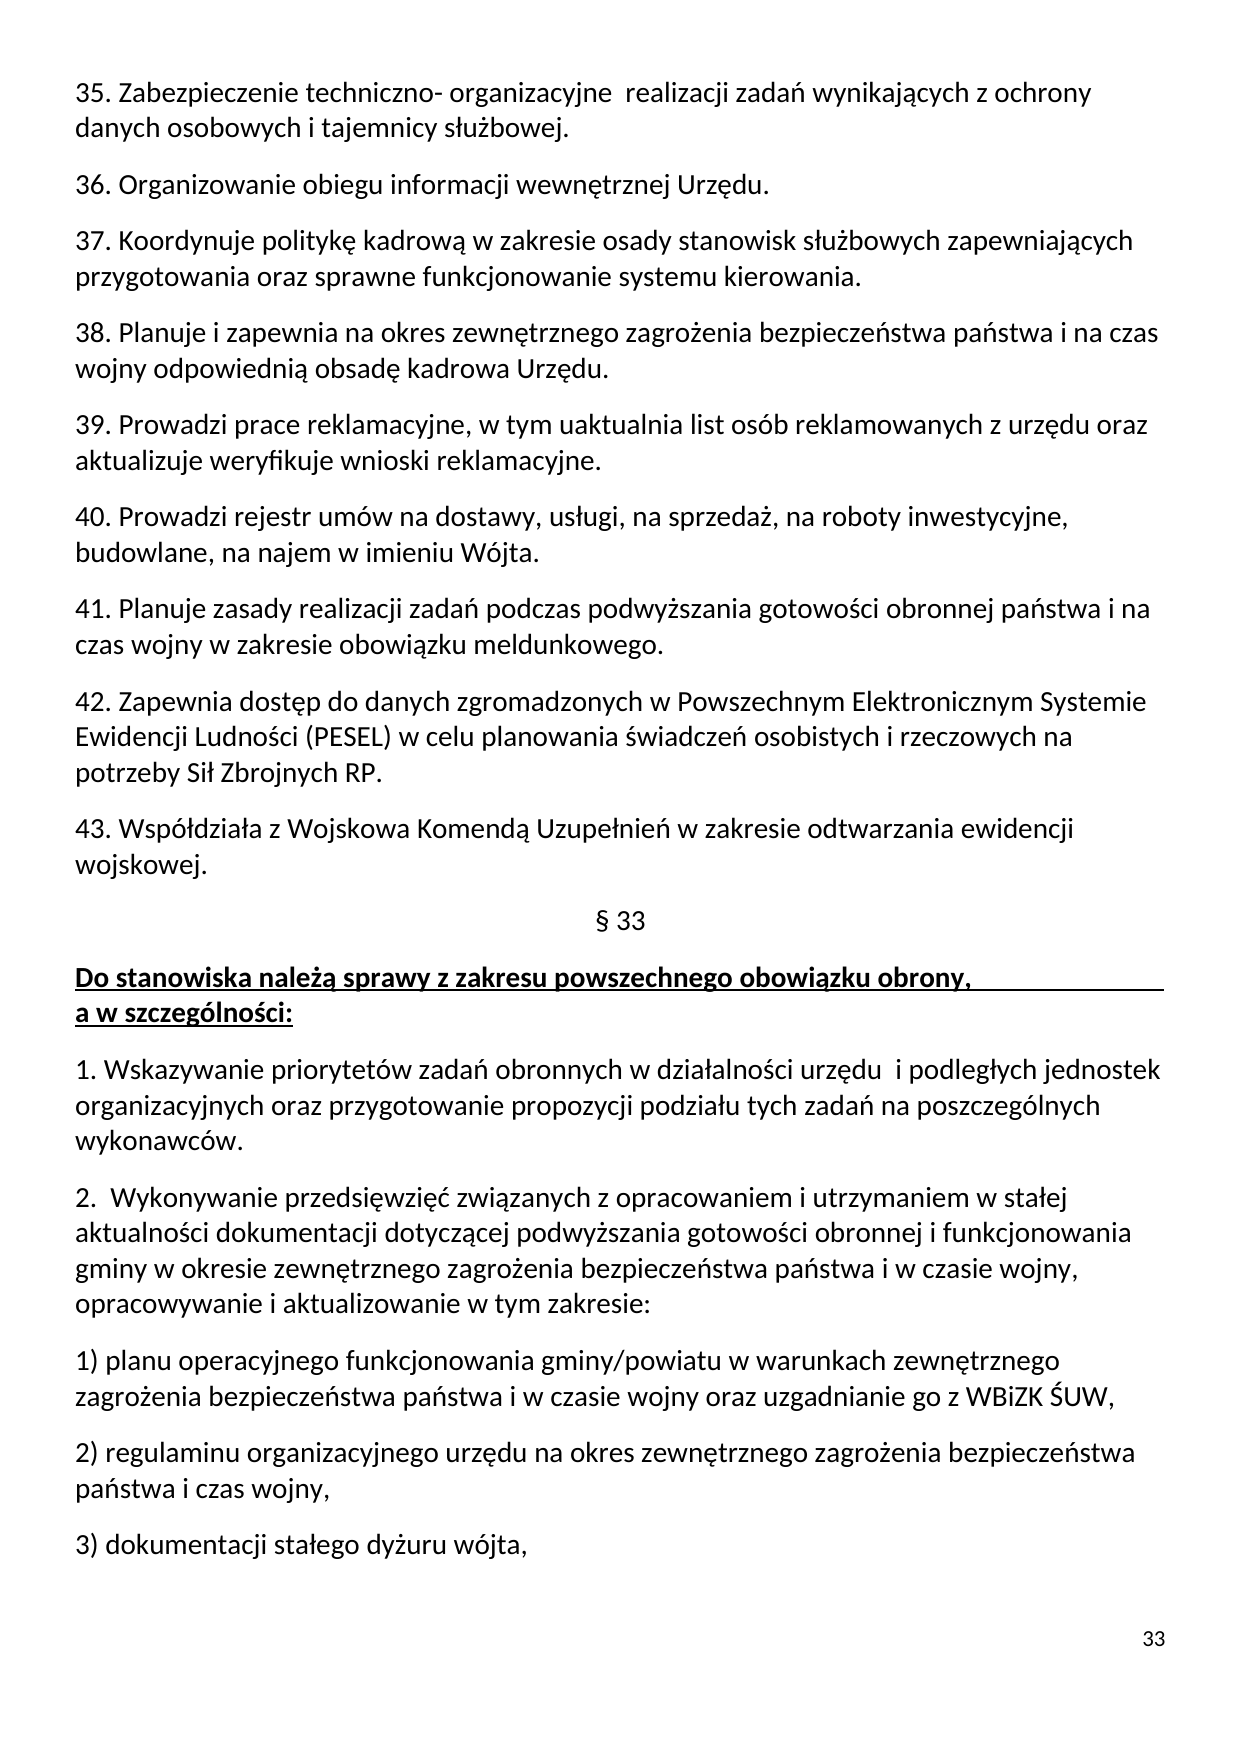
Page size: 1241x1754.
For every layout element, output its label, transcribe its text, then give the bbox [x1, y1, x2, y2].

text 43. Współdziała z Wojskowa Komendą Uzupełnień w zakresie odtwarzania ewidencji wojskowej. [75, 810, 1165, 882]
text 1) planu operacyjnego funkcjonowania gminy/powiatu w warunkach zewnętrznego zagrożenia bezpieczeństwa państwa i w czasie wojny oraz uzgadnianie go z WBiZK ŚUW, [75, 1342, 1165, 1413]
text § 33 [75, 902, 1165, 938]
text 42. Zapewnia dostęp do danych zgromadzonych w Powszechnym Elektronicznym Systemie Ewidencji Ludności (PESEL) w celu planowania świadczeń osobistych i rzeczowych na potrzeby Sił Zbrojnych RP. [75, 683, 1165, 789]
text 39. Prowadzi prace reklamacyjne, w tym uaktualnia list osób reklamowanych z urzędu oraz aktualizuje weryfikuje wnioski reklamacyjne. [75, 406, 1165, 478]
text 41. Planuje zasady realizacji zadań podczas podwyższania gotowości obronnej państwa i na czas wojny w zakresie obowiązku meldunkowego. [75, 591, 1165, 662]
text 36. Organizowanie obiegu informacji wewnętrznej Urzędu. [75, 166, 1165, 201]
text 3) dokumentacji stałego dyżuru wójta, [75, 1526, 1165, 1562]
text 38. Planuje i zapewnia na okres zewnętrznego zagrożenia bezpieczeństwa państwa i na czas wojny odpowiednią obsadę kadrowa Urzędu. [75, 314, 1165, 386]
text 40. Prowadzi rejestr umów na dostawy, usługi, na sprzedaż, na roboty inwestycyjne, budowlane, na najem w imieniu Wójta. [75, 498, 1165, 570]
text 35. Zabezpieczenie techniczno- organizacyjne realizacji zadań wynikających z ochrony danych osobowych i tajemnicy służbowej. [75, 74, 1165, 145]
text 2) regulaminu organizacyjnego urzędu na okres zewnętrznego zagrożenia bezpieczeństwa państwa i czas wojny, [75, 1434, 1165, 1505]
text 1. Wskazywanie priorytetów zadań obronnych w działalności urzędu i podległych jednostek organizacyjnych oraz przygotowanie propozycji podziału tych zadań na poszczególnych wykonawców. [75, 1051, 1165, 1158]
text 37. Koordynuje politykę kadrową w zakresie osady stanowisk służbowych zapewniających przygotowania oraz sprawne funkcjonowanie systemu kierowania. [75, 222, 1165, 293]
text Do stanowiska należą sprawy z zakresu powszechnego obowiązku obrony, a w szczególności: [75, 959, 1165, 1030]
text 2. Wykonywanie przedsięwzięć związanych z opracowaniem i utrzymaniem w stałej aktualności dokumentacji dotyczącej podwyższania gotowości obronnej i funkcjonowania gminy w okresie zewnętrznego zagrożenia bezpieczeństwa państwa i w czasie wojny, opracowywanie i aktualizowanie w tym zakresie: [75, 1179, 1165, 1321]
